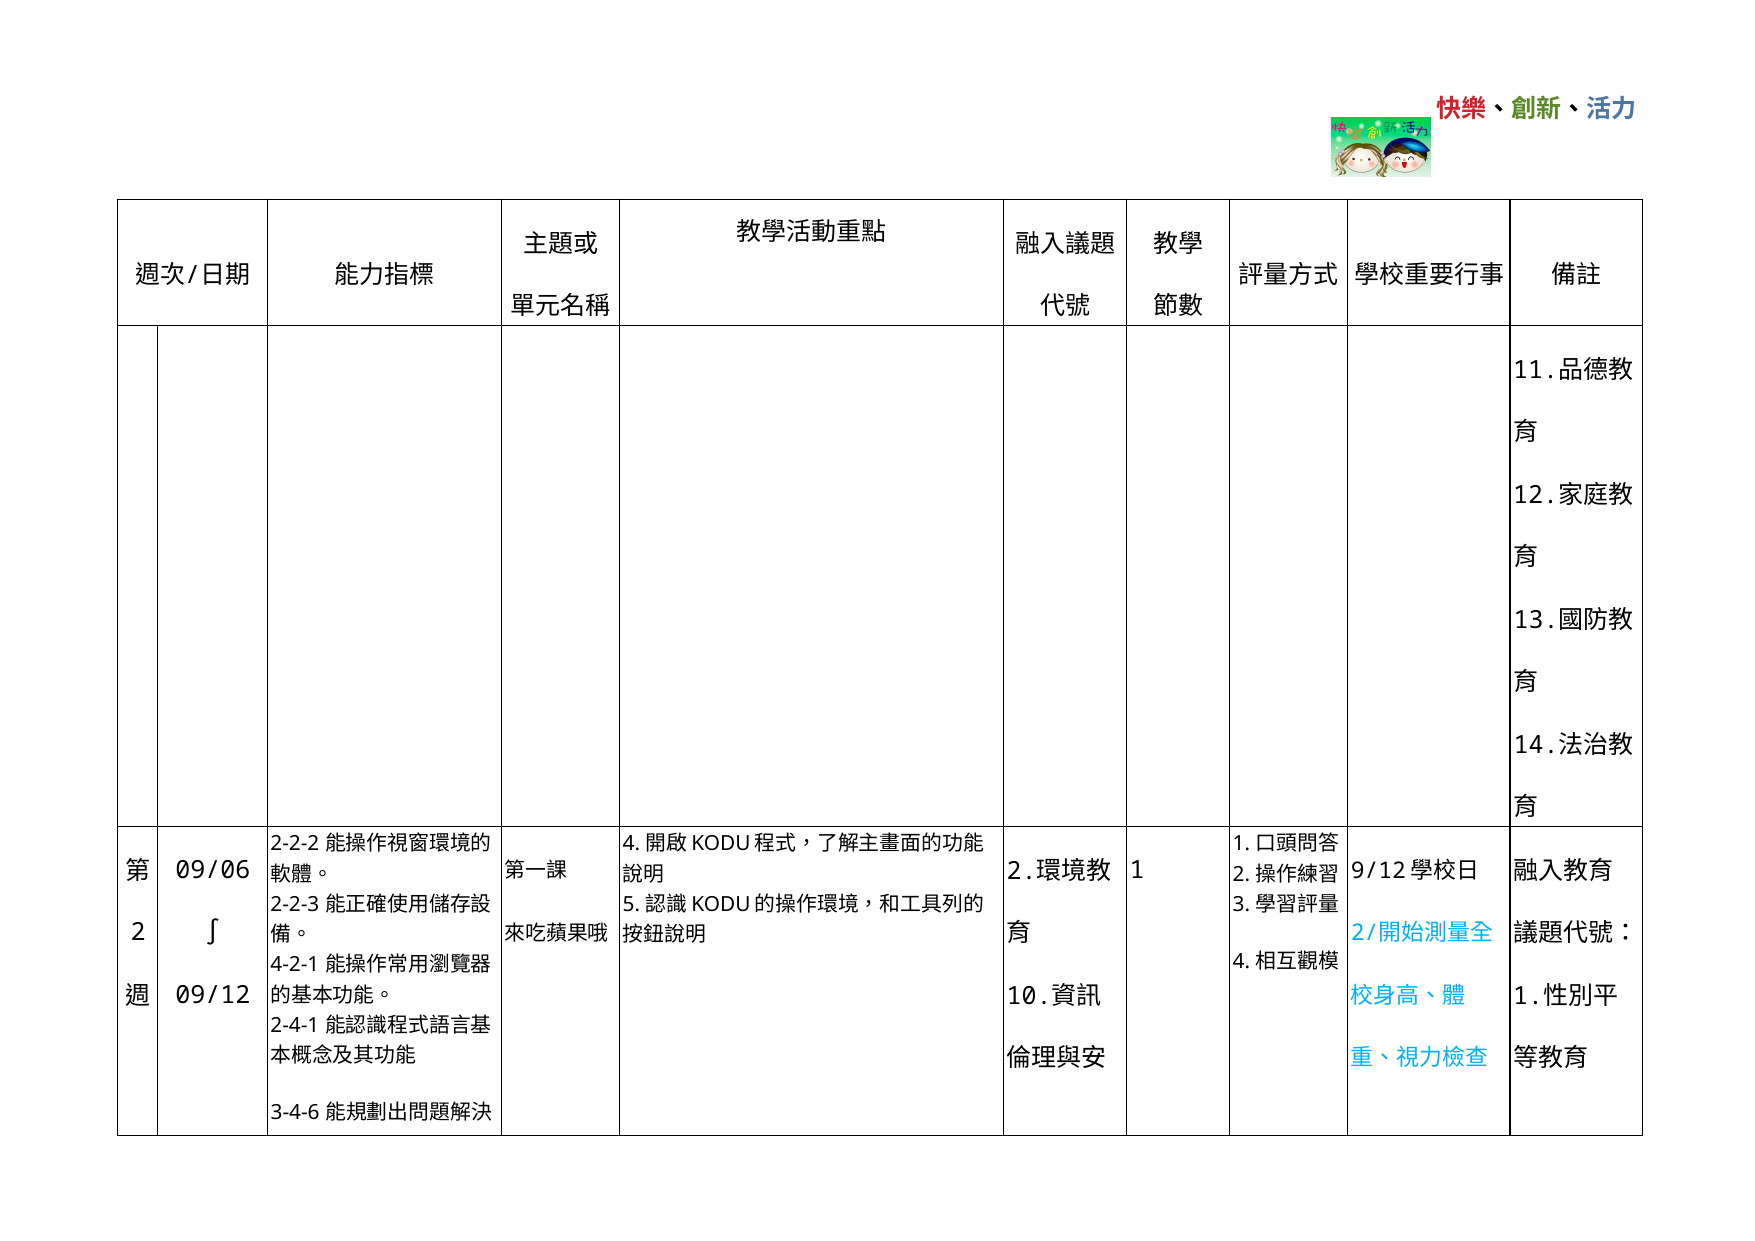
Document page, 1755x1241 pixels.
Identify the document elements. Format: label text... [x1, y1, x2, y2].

table_cell 2.環境教育 10.資訊倫理與安 [1004, 827, 1126, 1135]
table_cell 11.品德教育 12.家庭教育 13.國防教育 14.法治教育 [1511, 326, 1642, 826]
table_cell 9/12學校日 2/開始測量全校身高、體重、視力檢查 [1348, 827, 1509, 1135]
table_header 教學 節數 [1127, 200, 1229, 324]
table_header 評量方式 [1230, 200, 1347, 324]
table_cell [620, 326, 1003, 826]
table_cell [1127, 326, 1229, 826]
table_cell [158, 326, 267, 826]
table_cell 09/06 ∫ 09/12 [158, 827, 267, 1135]
table_cell 1. 口頭問答 2. 操作練習 3. 學習評量 4. 相互觀模 [1230, 827, 1347, 1135]
table_cell [268, 326, 501, 826]
table_cell [1004, 326, 1126, 826]
table_header 週次/日期 [118, 200, 267, 324]
table_cell 融入教育 議題代號： 1.性別平等教育 2.環境教育 3.資訊教育 4.家政教育 5.人權教育 6.生涯發展教育 7.海洋教育 8.本土語言 9.圖資利用及閱讀教育 10.資訊倫理與安全健康上網教育 11.品德教育 12.家庭教育 13.國防教育 14.法治教育 [1511, 827, 1642, 1135]
table_cell [1348, 326, 1509, 826]
table_cell 2-2-2 能操作視窗環境的軟體。 2-2-3 能正確使用儲存設備。 4-2-1 能操作常用瀏覽器的基本功能。 2-4-1 能認識程式語言基本概念及其功能 3-4-6 能規劃出問題解決 [268, 827, 501, 1135]
table_cell 1 [1127, 827, 1229, 1135]
table_cell 第一課 來吃蘋果哦 [502, 827, 619, 1135]
table_header 學校重要行事 [1348, 200, 1509, 324]
table_header 能力指標 [268, 200, 501, 324]
table_header 主題或 單元名稱 [502, 200, 619, 324]
table_cell 第 2 週 [118, 827, 157, 1135]
table_cell [1230, 326, 1347, 826]
table_cell 4. 開啟KODU程式，了解主畫面的功能說明 5. 認識KODU的操作環境，和工具列的按鈕說明 [620, 827, 1003, 1135]
table_header 備註 [1511, 200, 1642, 324]
table_header 教學活動重點 [620, 200, 1003, 324]
table_header 融入議題 代號 [1004, 200, 1126, 324]
table_cell [118, 326, 157, 826]
table_cell [502, 326, 619, 826]
